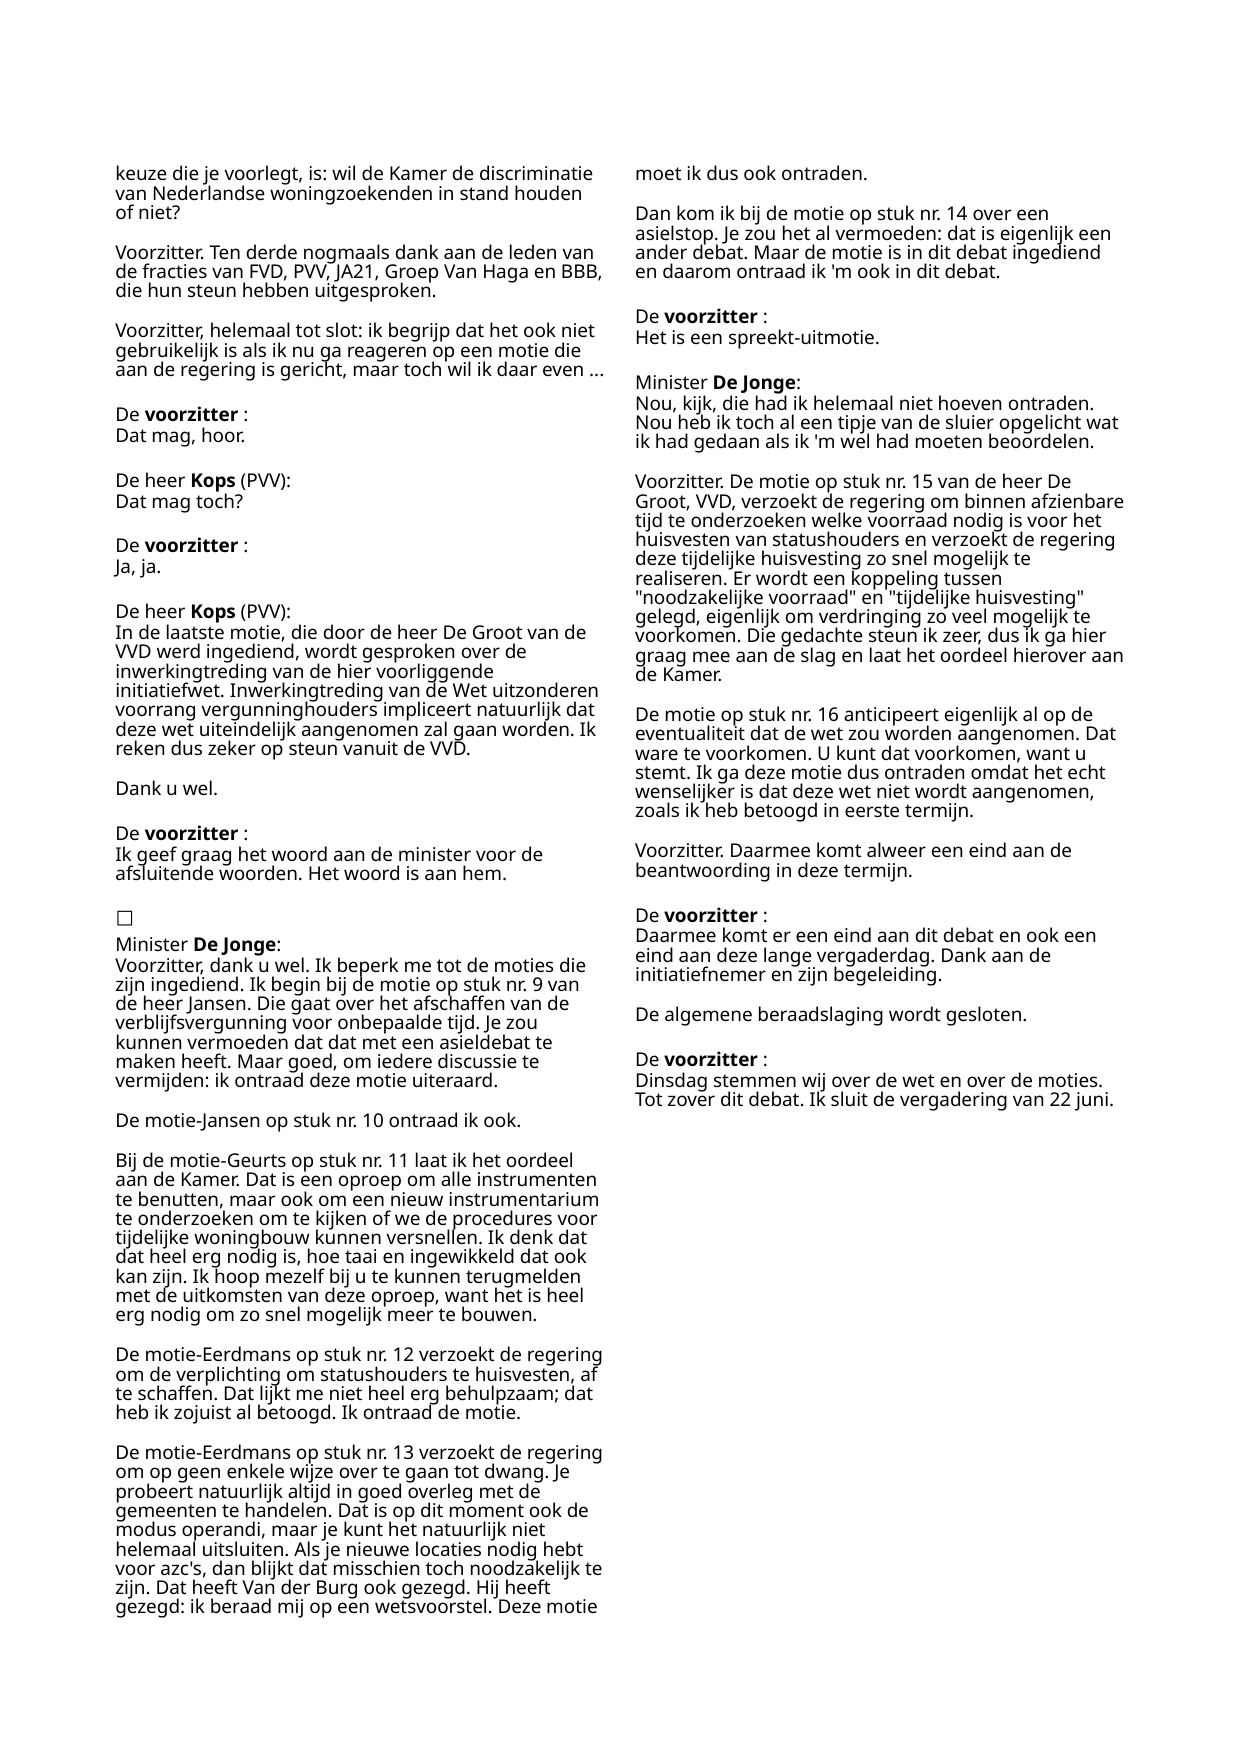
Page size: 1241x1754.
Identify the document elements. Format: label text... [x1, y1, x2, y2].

text In de laatste motie, die door de heer De Groot van de VVD werd ingediend, wordt gesproken over de inwerkingtreding van de hier voorliggende initiatiefwet. Inwerkingtreding van de Wet uitzonderen voorrang vergunninghouders impliceert natuurlijk dat deze wet uiteindelijk aangenomen zal gaan worden. Ik reken dus zeker op steun vanuit de VVD. [115, 624, 605, 759]
text De motie-Eerdmans op stuk nr. 13 verzoekt de regering om op geen enkele wijze over te gaan tot dwang. Je probeert natuurlijk altijd in goed overleg met de gemeenten te handelen. Dat is op dit moment ook de modus operandi, maar je kunt het natuurlijk niet helemaal uitsluiten. Als je nieuwe locaties nodig hebt voor azc's, dan blijkt dat misschien toch noodzakelijk te zijn. Dat heeft Van der Burg ook gezegd. Hij heeft gezegd: ik beraad mij op een wetsvoorstel. Deze motie [115, 1444, 605, 1618]
text Ik geef graag het woord aan de minister voor de afsluitende woorden. Het woord is aan hem. [115, 846, 605, 884]
text De motie-Jansen op stuk nr. 10 ontraad ik ook. [115, 1112, 605, 1131]
text Minister De Jonge: [635, 369, 1125, 395]
text moet ik dus ook ontraden. [635, 165, 1125, 184]
text Bij de motie-Geurts op stuk nr. 11 laat ik het oordeel aan de Kamer. Dat is een oproep om alle instrumenten te benutten, maar ook om een nieuw instrumentarium te onderzoeken om te kijken of we de procedures voor tijdelijke woningbouw kunnen versnellen. Ik denk dat dat heel erg nodig is, hoe taai en ingewikkeld dat ook kan zijn. Ik hoop mezelf bij u te kunnen terugmelden met de uitkomsten van deze oproep, want het is heel erg nodig om zo snel mogelijk meer te bouwen. [115, 1152, 605, 1326]
text Voorzitter, dank u wel. Ik beperk me tot de moties die zijn ingediend. Ik begin bij de motie op stuk nr. 9 van de heer Jansen. Die gaat over het afschaffen van de verblijfsvergunning voor onbepaalde tijd. Je zou kunnen vermoeden dat dat met een asieldebat te maken heeft. Maar goed, om iedere discussie te vermijden: ik ontraad deze motie uiteraard. [115, 957, 605, 1091]
text Het is een spreekt-uitmotie. [635, 329, 1125, 348]
text De voorzitter : [115, 820, 605, 846]
text De motie op stuk nr. 16 anticipeert eigenlijk al op de eventualiteit dat de wet zou worden aangenomen. Dat ware te voorkomen. U kunt dat voorkomen, want u stemt. Ik ga deze motie dus ontraden omdat het echt wenselijker is dat deze wet niet wordt aangenomen, zoals ik heb betoogd in eerste termijn. [635, 706, 1125, 822]
text De heer Kops (PVV): [115, 598, 605, 624]
text ⬜ [115, 905, 605, 931]
text Ja, ja. [115, 558, 605, 578]
text De voorzitter : [115, 401, 605, 427]
text De voorzitter : [635, 303, 1125, 329]
text De voorzitter : [635, 902, 1125, 927]
text Dank u wel. [115, 780, 605, 799]
text Minister De Jonge: [115, 931, 605, 957]
text Voorzitter. Daarmee komt alweer een eind aan de beantwoording in deze termijn. [635, 842, 1125, 881]
text Voorzitter, helemaal tot slot: ik begrijp dat het ook niet gebruikelijk is als ik nu ga reageren op een motie die aan de regering is gericht, maar toch wil ik daar even ... [115, 322, 605, 380]
text Dinsdag stemmen wij over de wet en over de moties. Tot zover dit debat. Ik sluit de vergadering van 22 juni. [635, 1072, 1125, 1111]
text De voorzitter : [635, 1046, 1125, 1072]
text Voorzitter. De motie op stuk nr. 15 van de heer De Groot, VVD, verzoekt de regering om binnen afzienbare tijd te onderzoeken welke voorraad nodig is voor het huisvesten van statushouders en verzoekt de regering deze tijdelijke huisvesting zo snel mogelijk te realiseren. Er wordt een koppeling tussen "noodzakelijke voorraad" en "tijdelijke huisvesting" gelegd, eigenlijk om verdringing zo veel mogelijk te voorkomen. Die gedachte steun ik zeer, dus ik ga hier graag mee aan de slag en laat het oordeel hierover aan de Kamer. [635, 473, 1125, 685]
text Voorzitter. Ten derde nogmaals dank aan de leden van de fracties van FVD, PVV, JA21, Groep Van Haga en BBB, die hun steun hebben uitgesproken. [115, 244, 605, 302]
text De voorzitter : [115, 533, 605, 558]
text Dan kom ik bij de motie op stuk nr. 14 over een asielstop. Je zou het al vermoeden: dat is eigenlijk een ander debat. Maar de motie is in dit debat ingediend en daarom ontraad ik 'm ook in dit debat. [635, 205, 1125, 282]
text De motie-Eerdmans op stuk nr. 12 verzoekt de regering om de verplichting om statushouders te huisvesten, af te schaffen. Dat lijkt me niet heel erg behulpzaam; dat heb ik zojuist al betoogd. Ik ontraad de motie. [115, 1346, 605, 1423]
text Dat mag, hoor. [115, 427, 605, 446]
text Dat mag toch? [115, 493, 605, 512]
text Nou, kijk, die had ik helemaal niet hoeven ontraden. Nou heb ik toch al een tipje van de sluier opgelicht wat ik had gedaan als ik 'm wel had moeten beoordelen. [635, 395, 1125, 453]
text keuze die je voorlegt, is: wil de Kamer de discriminatie van Nederlandse woningzoekenden in stand houden of niet? [115, 165, 605, 223]
text De heer Kops (PVV): [115, 467, 605, 493]
text De algemene beraadslaging wordt gesloten. [635, 1006, 1125, 1025]
text Daarmee komt er een eind aan dit debat en ook een eind aan deze lange vergaderdag. Dank aan de initiatiefnemer en zijn begeleiding. [635, 927, 1125, 985]
